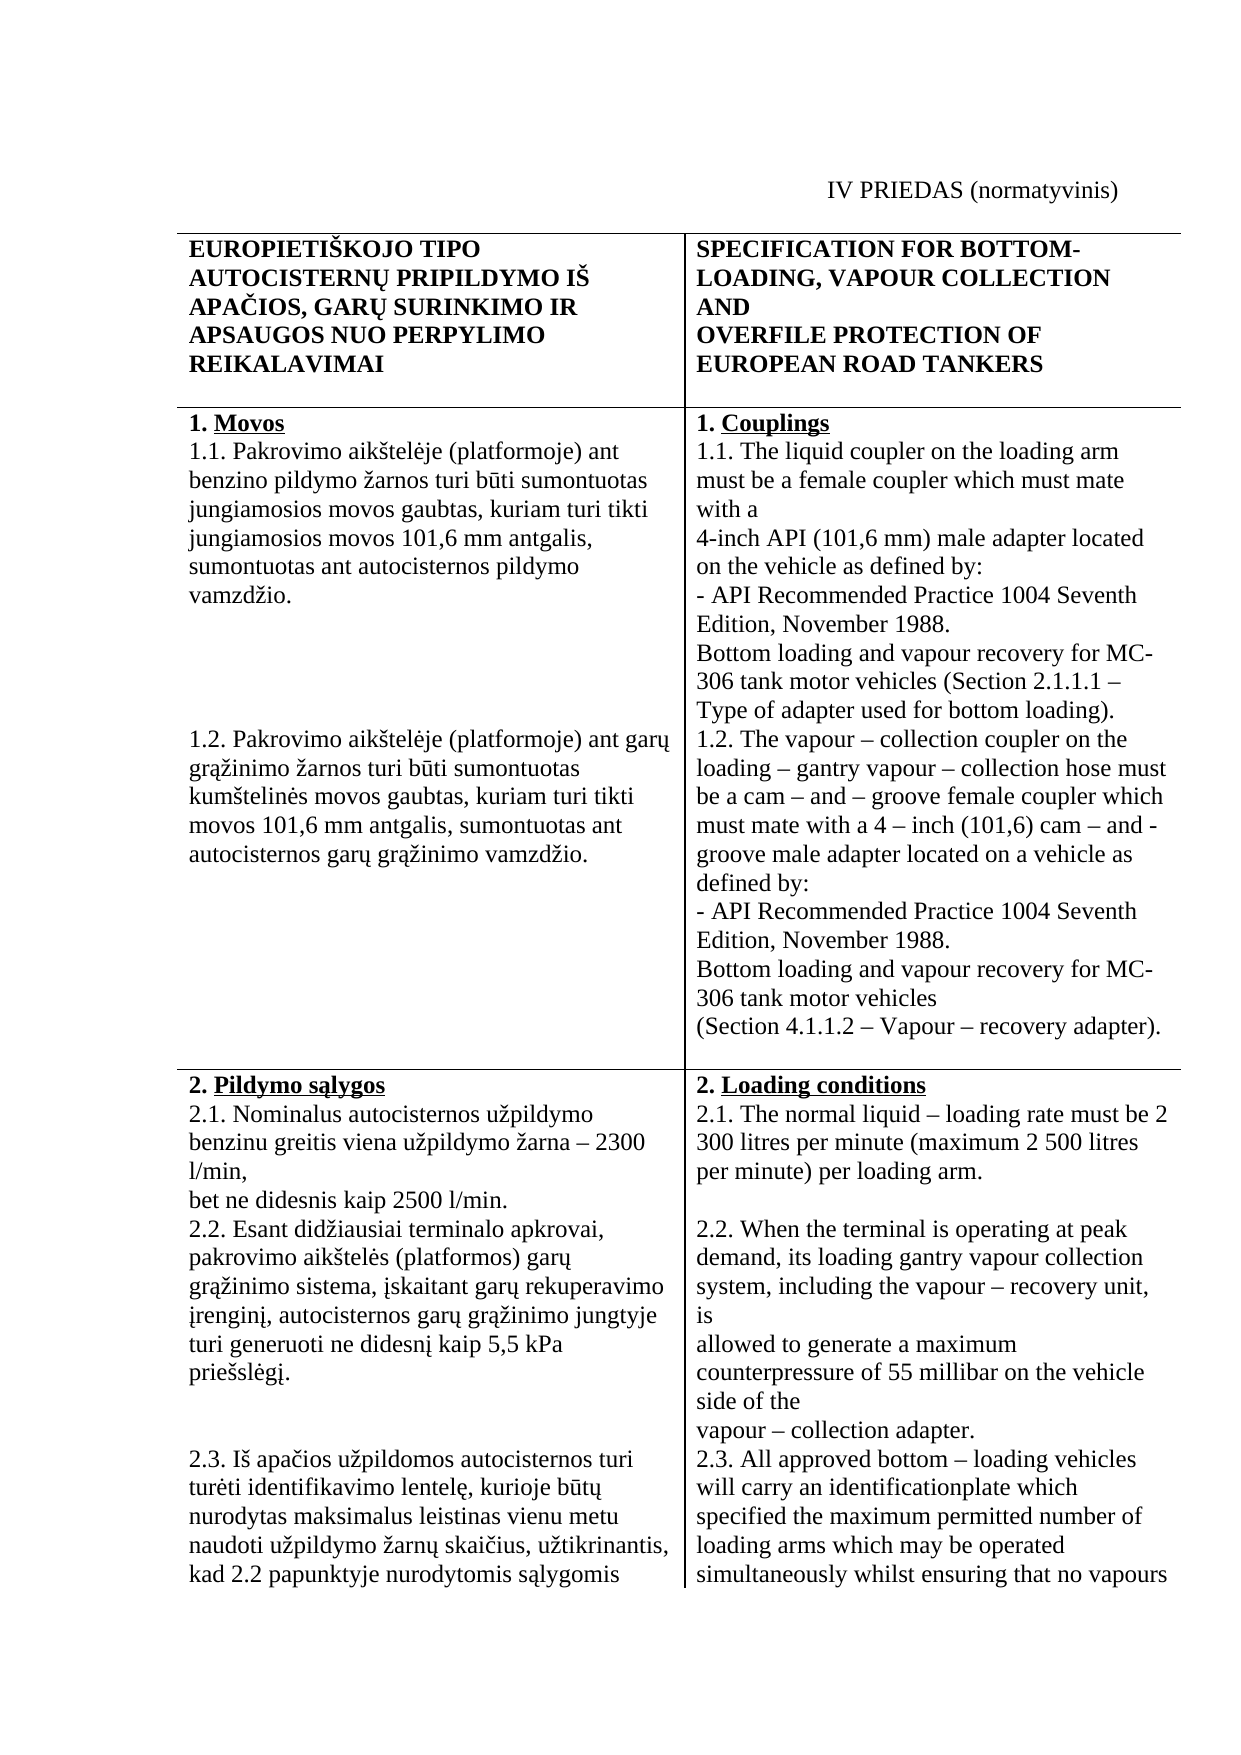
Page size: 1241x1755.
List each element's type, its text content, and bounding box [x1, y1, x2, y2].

table_cell 2. Loading conditions [686, 1070, 1181, 1099]
table_cell 1.2. The vapour – collection coupler on the loading – gantry vapour – collection hose must be a cam – and – groove female coupler which must mate with a 4 – inch (101,6) cam – and - groove male adapter located on a vehicle as defined by: - API Recommended Practice 1004 Seventh Edition, November 1988. Bottom loading and vapour recovery for MC-306 tank motor vehicles (Section 4.1.1.2 – Vapour – recovery adapter). [686, 724, 1181, 1040]
text IV PRIEDAS (normatyvinis) [827, 176, 1181, 204]
table_cell 1. Movos [177, 408, 684, 436]
table_cell 2.2. Esant didžiausiai terminalo apkrovai, pakrovimo aikštelės (platformos) garų grąžinimo sistema, įskaitant garų rekuperavimo įrenginį, autocisternos garų grąžinimo jungtyje turi generuoti ne didesnį kaip 5,5 kPa priešslėgį. [177, 1214, 684, 1444]
table_cell 1.1. Pakrovimo aikštelėje (platformoje) ant benzino pildymo žarnos turi būti sumontuotas jungiamosios movos gaubtas, kuriam turi tikti jungiamosios movos 101,6 mm antgalis, sumontuotas ant autocisternos pildymo vamzdžio. [177, 436, 684, 724]
table_cell [177, 1040, 684, 1069]
table_cell [177, 378, 684, 407]
table_header SPECIFICATION FOR BOTTOM-LOADING, VAPOUR COLLECTION AND OVERFILE PROTECTION OF EUROPEAN ROAD TANKERS [686, 234, 1181, 378]
table_cell 2.1. Nominalus autocisternos užpildymo benzinu greitis viena užpildymo žarna – 2300 l/min, bet ne didesnis kaip 2500 l/min. [177, 1099, 684, 1214]
table_header EUROPIETIŠKOJO TIPO AUTOCISTERNŲ PRIPILDYMO IŠ APAČIOS, GARŲ SURINKIMO IR APSAUGOS NUO PERPYLIMO REIKALAVIMAI [177, 234, 684, 378]
table_cell 2. Pildymo sąlygos [177, 1070, 684, 1099]
table_cell 2.1. The normal liquid – loading rate must be 2 300 litres per minute (maximum 2 500 litres per minute) per loading arm. [686, 1099, 1181, 1214]
table_cell [686, 378, 1181, 407]
table_cell 1.1. The liquid coupler on the loading arm must be a female coupler which must mate with a 4-inch API (101,6 mm) male adapter located on the vehicle as defined by: - API Recommended Practice 1004 Seventh Edition, November 1988. Bottom loading and vapour recovery for MC-306 tank motor vehicles (Section 2.1.1.1 – Type of adapter used for bottom loading). [686, 436, 1181, 724]
table_cell [686, 1040, 1181, 1069]
table_cell 1. Couplings [686, 408, 1181, 436]
table_cell 2.3. Iš apačios užpildomos autocisternos turi turėti identifikavimo lentelę, kurioje būtų nurodytas maksimalus leistinas vienu metu naudoti užpildymo žarnų skaičius, užtikrinantis, kad 2.2 papunktyje nurodytomis sąlygomis [177, 1444, 684, 1587]
table_cell 1.2. Pakrovimo aikštelėje (platformoje) ant garų grąžinimo žarnos turi būti sumontuotas kumštelinės movos gaubtas, kuriam turi tikti movos 101,6 mm antgalis, sumontuotas ant autocisternos garų grąžinimo vamzdžio. [177, 724, 684, 1040]
table_cell 2.2. When the terminal is operating at peak demand, its loading gantry vapour collection system, including the vapour – recovery unit, is allowed to generate a maximum counterpressure of 55 millibar on the vehicle side of the vapour – collection adapter. [686, 1214, 1181, 1444]
table_cell 2.3. All approved bottom – loading vehicles will carry an identificationplate which specified the maximum permitted number of loading arms which may be operated simultaneously whilst ensuring that no vapours [686, 1444, 1181, 1587]
